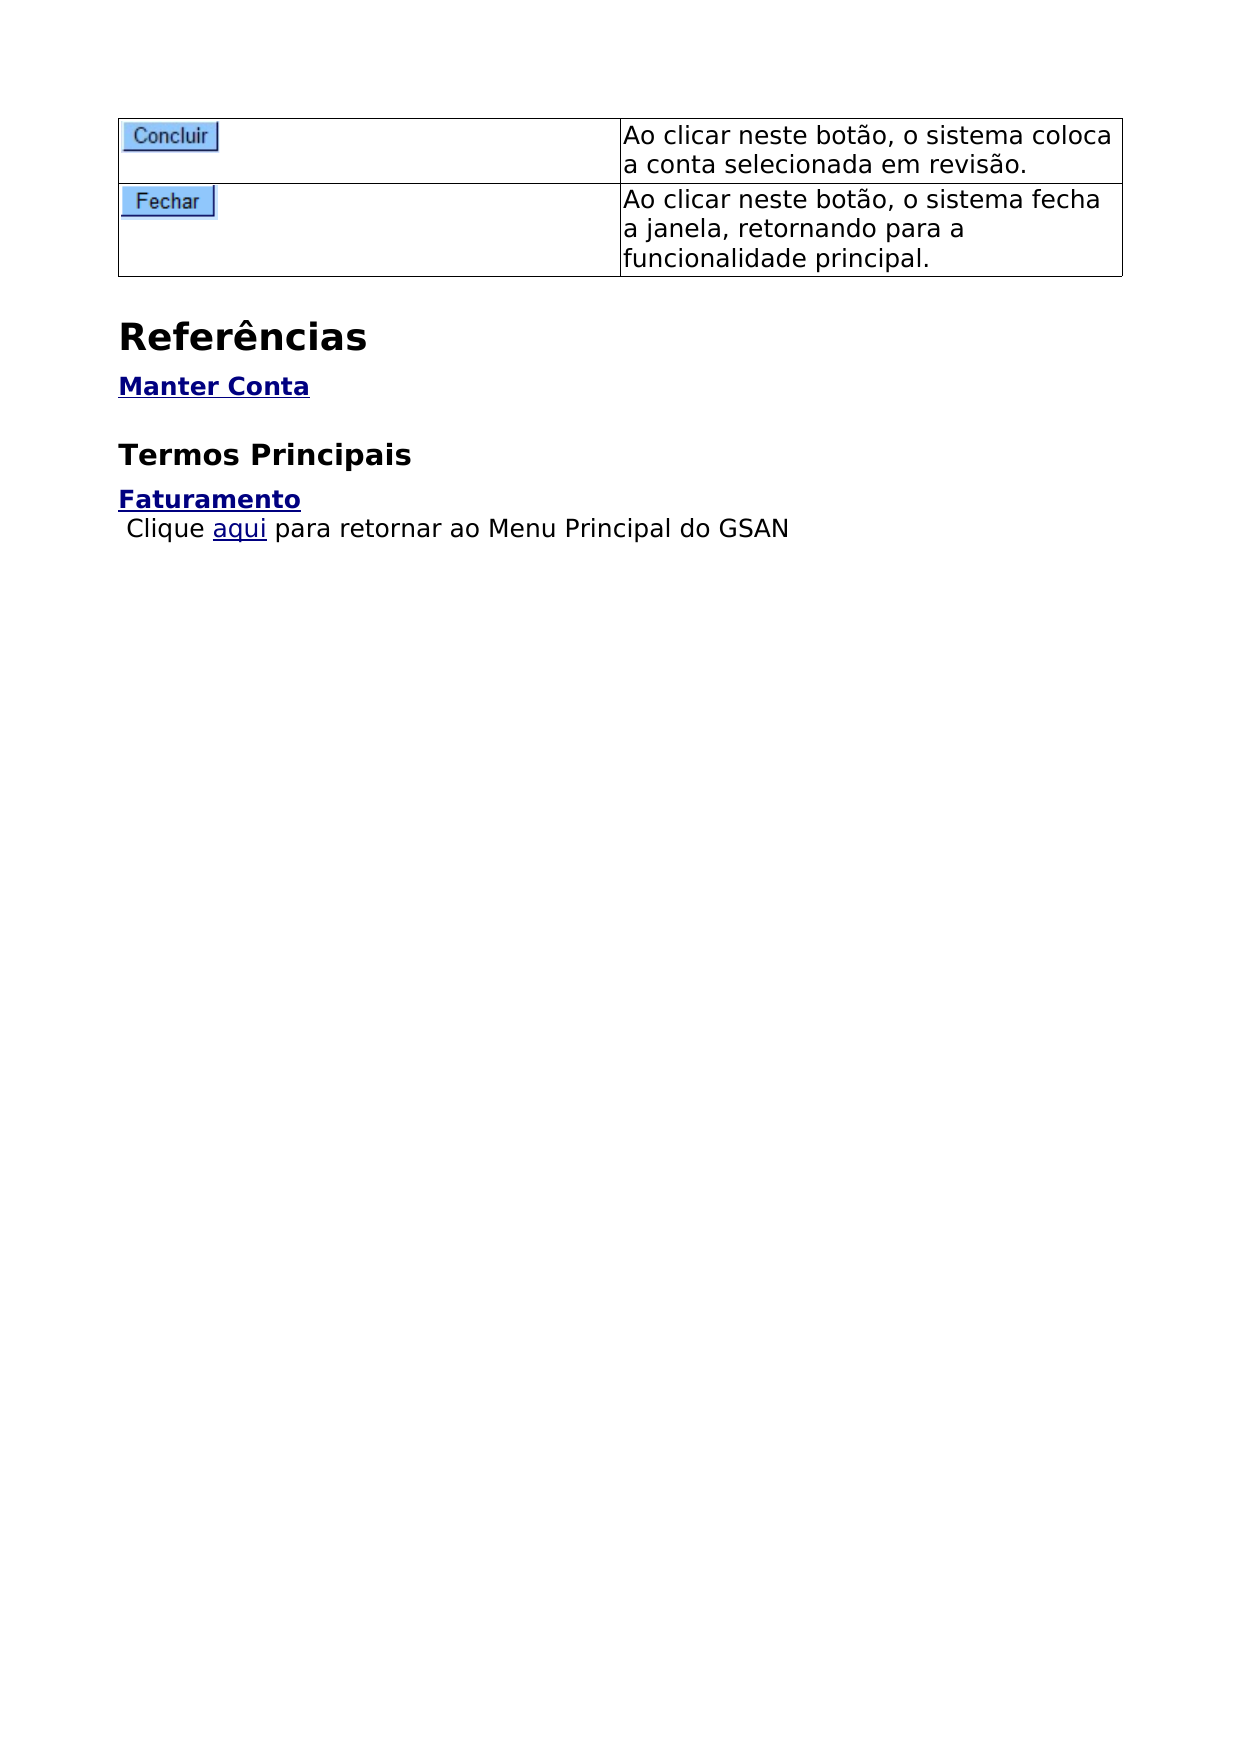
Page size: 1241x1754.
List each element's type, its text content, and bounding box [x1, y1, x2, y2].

text Faturamento Clique aqui para retornar ao Menu Principal do GSAN [118, 485, 1122, 543]
table_cell [119, 119, 620, 182]
table_cell Ao clicar neste botão, o sistema fecha a janela, retornando para a funcionalidade principal. [621, 184, 1122, 276]
text Manter Conta [118, 372, 1122, 401]
subtitle Termos Principais [118, 438, 1122, 472]
subtitle Referências [118, 316, 1122, 359]
table_cell [119, 184, 620, 276]
picture [121, 121, 220, 153]
table_cell Ao clicar neste botão, o sistema coloca a conta selecionada em revisão. [621, 119, 1122, 182]
picture [121, 185, 218, 220]
